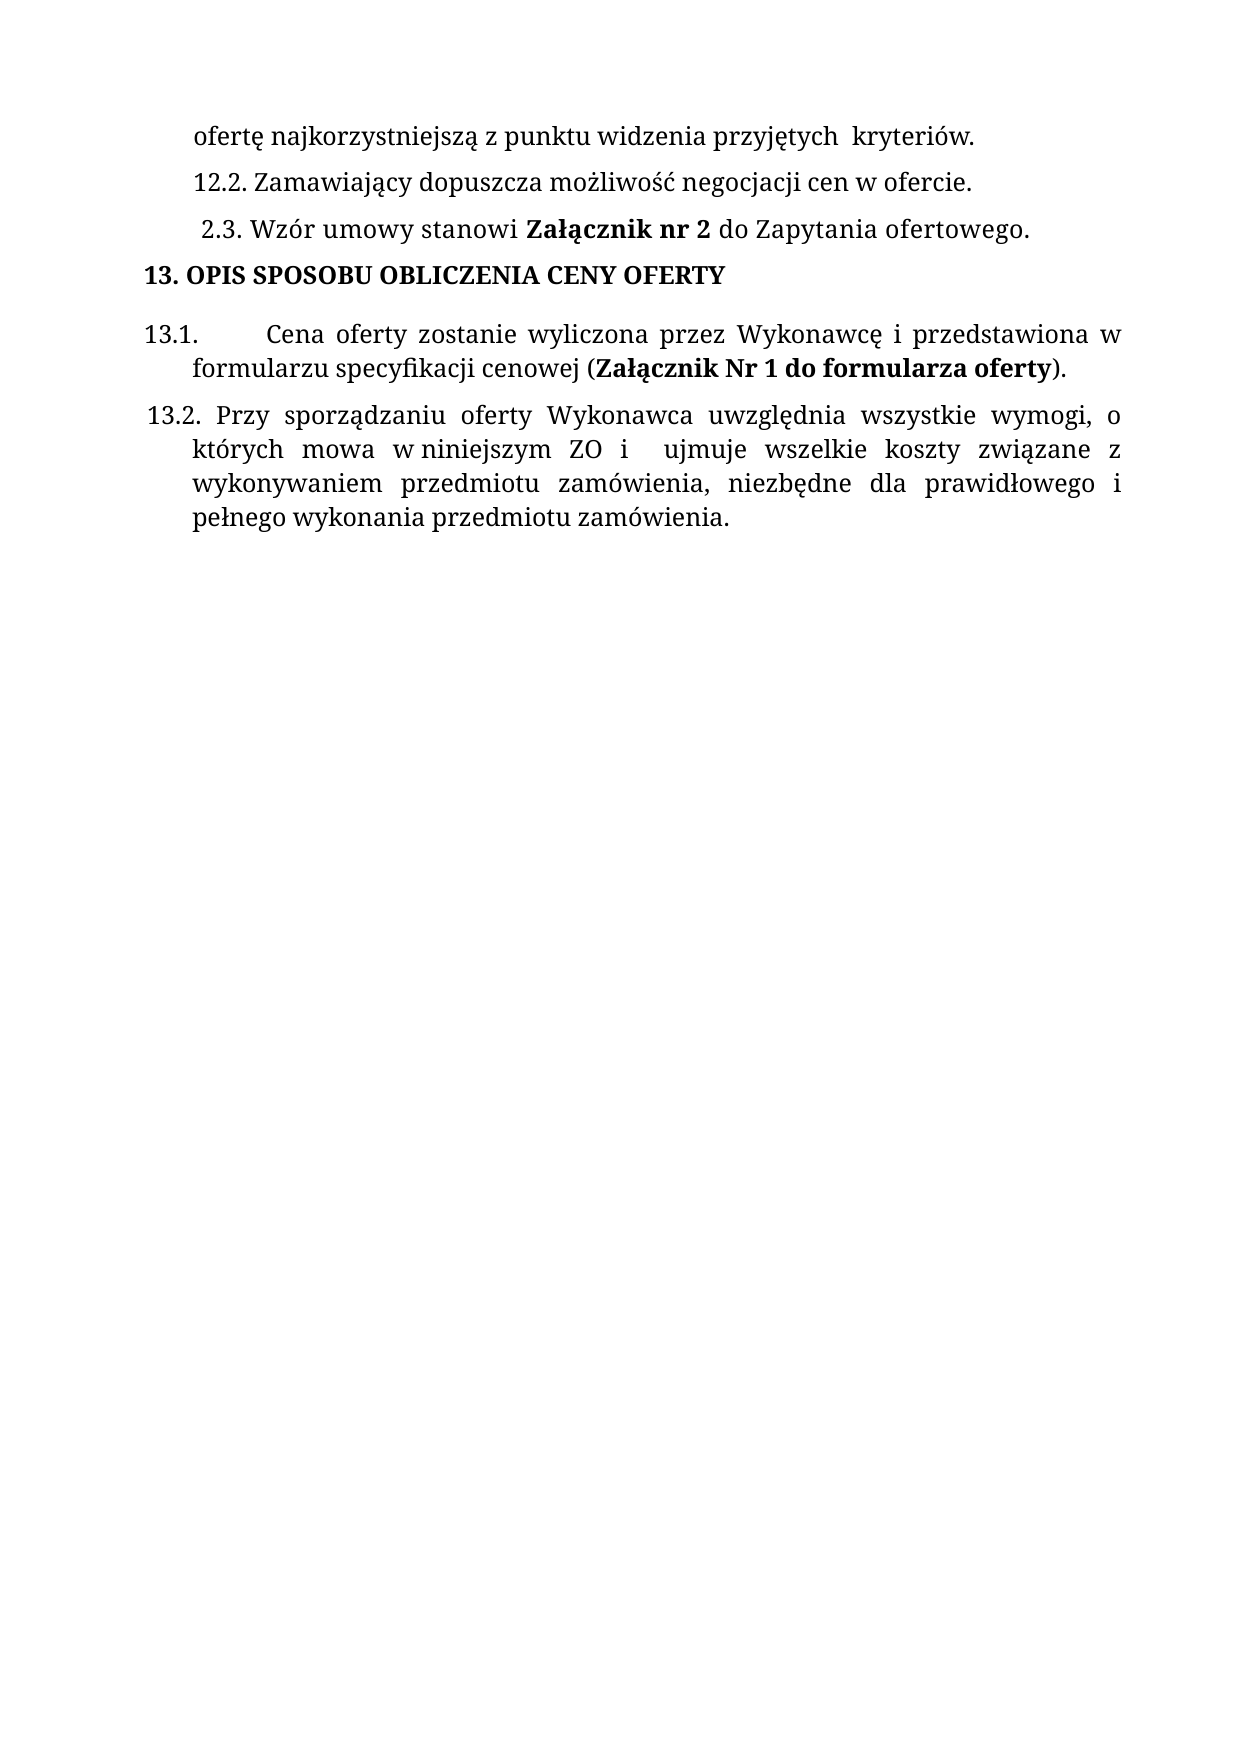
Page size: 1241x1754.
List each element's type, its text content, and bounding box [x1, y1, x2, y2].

list ofertę najkorzystniejszą z punktu widzenia przyjętych kryteriów. [118, 118, 1122, 152]
text 13.2. Przy sporządzaniu oferty Wykonawca uwzględnia wszystkie wymogi, o których mowa w niniejszym ZO i ujmuje wszelkie koszty związane z wykonywaniem przedmiotu zamówienia, niezbędne dla prawidłowego i pełnego wykonania przedmiotu zamówienia. [118, 397, 1122, 534]
list 12.2. Zamawiający dopuszcza możliwość negocjacji cen w ofercie. [118, 165, 1122, 199]
text 13. OPIS SPOSOBU OBLICZENIA CENY OFERTY [118, 258, 1122, 292]
text 2.3. Wzór umowy stanowi Załącznik nr 2 do Zapytania ofertowego. [118, 211, 1122, 245]
text 13.1. Cena oferty zostanie wyliczona przez Wykonawcę i przedstawiona w formularzu specyfikacji cenowej (Załącznik Nr 1 do formularza oferty). [118, 317, 1122, 385]
